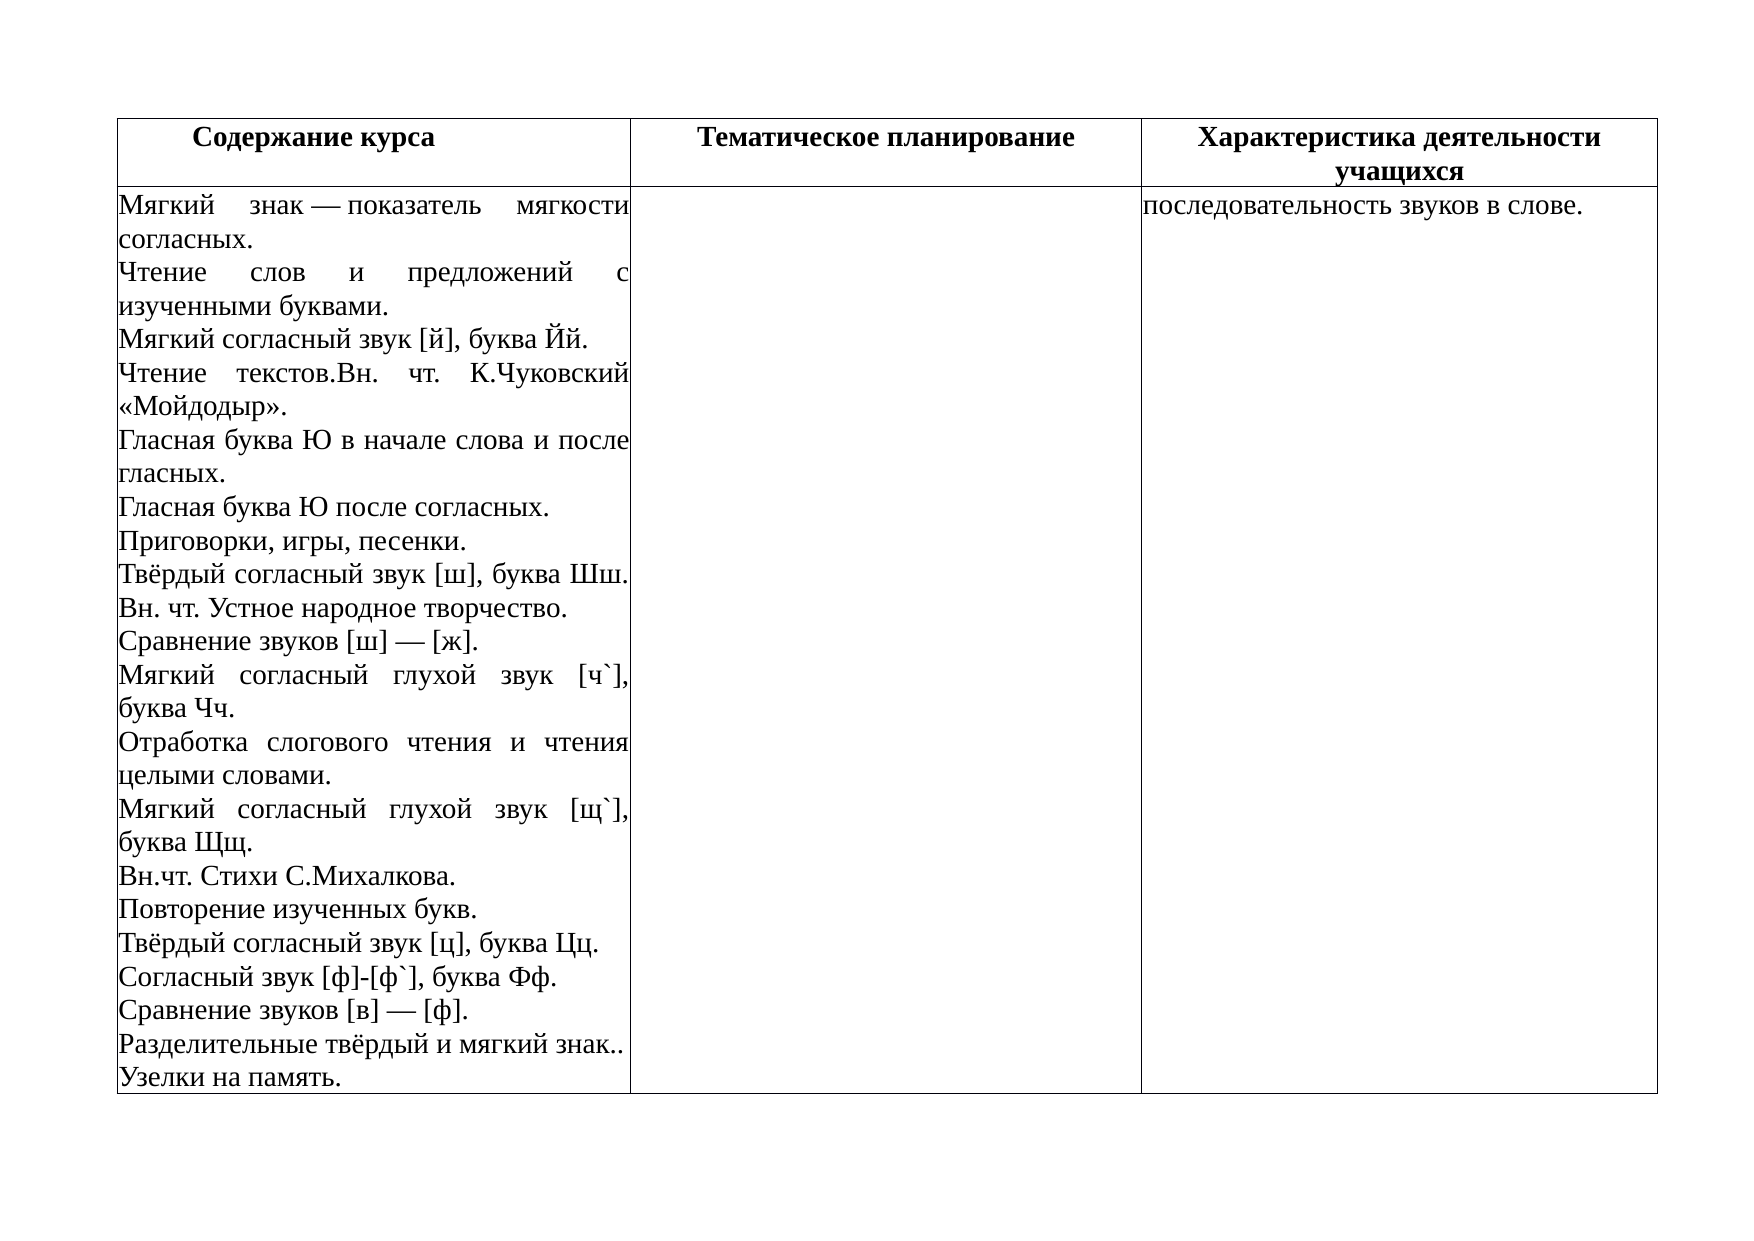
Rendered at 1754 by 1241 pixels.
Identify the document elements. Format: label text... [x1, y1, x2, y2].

table_header Тематическое планирование [631, 119, 1141, 186]
table_header Содержание курса [118, 119, 630, 186]
table_cell последовательность звуков в слове. [1142, 187, 1657, 1093]
table_header Характеристика деятельности учащихся [1142, 119, 1657, 186]
table_cell [631, 187, 1141, 1093]
table_cell Мягкий знак — показатель мягкости согласных. Чтение слов и предложений с изученными буквами. Мягкий согласный звук [й], буква Йй. Чтение текстов.Вн. чт. К.Чуковский «Мойдодыр». Гласная буква Ю в начале слова и после гласных. Гласная буква Ю после согласных. Приговорки, игры, песенки. Твёрдый согласный звук [ш], буква Шш. Вн. чт. Устное народное творчество. Сравнение звуков [ш] — [ж]. Мягкий согласный глухой звук [ч`], буква Чч. Отработка слогового чтения и чтения целыми словами. Мягкий согласный глухой звук [щ`], буква Щщ. Вн.чт. Стихи С.Михалкова. Повторение изученных букв. Твёрдый согласный звук [ц], буква Цц. Согласный звук [ф]-[ф`], буква Фф. Сравнение звуков [в] — [ф]. Разделительные твёрдый и мягкий знак.. Узелки на память. [118, 187, 630, 1093]
